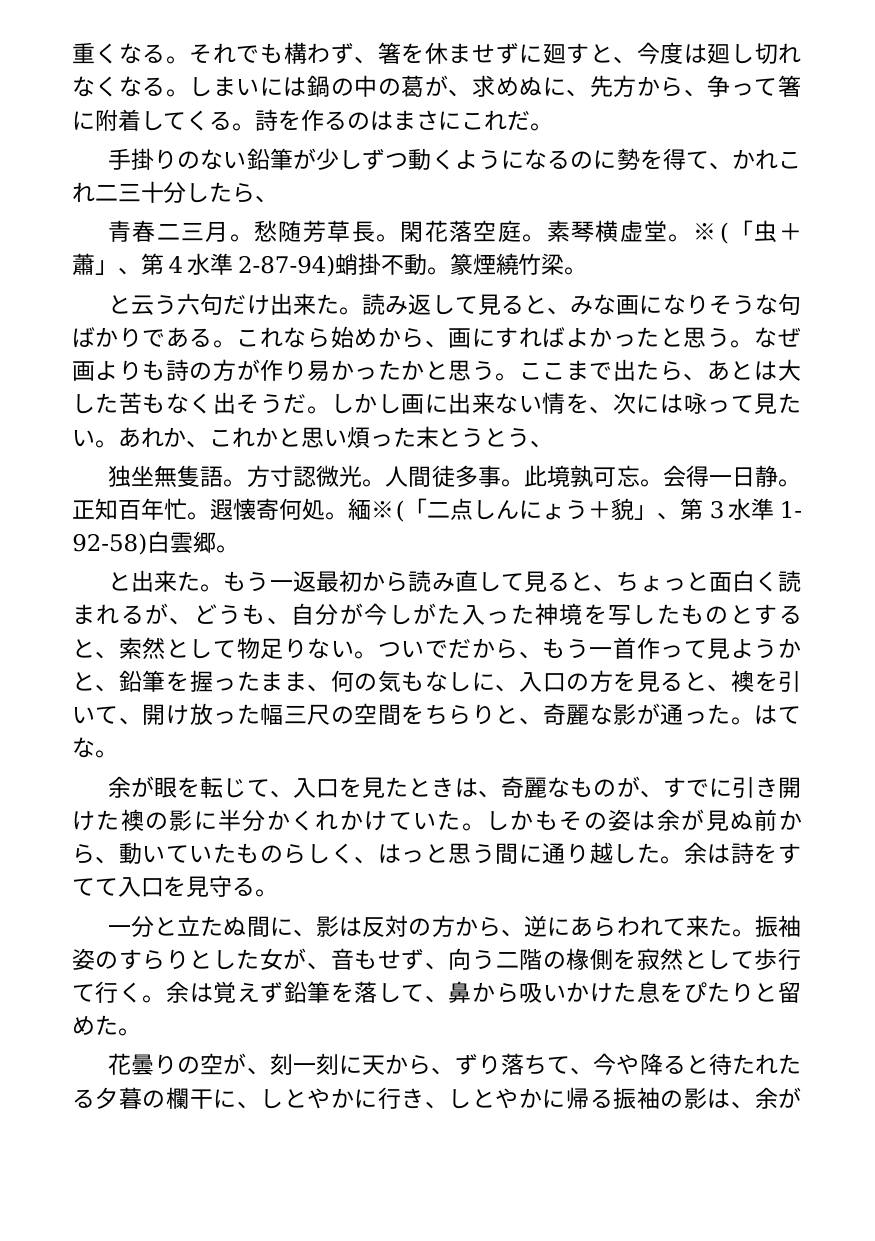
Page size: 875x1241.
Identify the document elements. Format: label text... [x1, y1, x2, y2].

text 手掛りのない鉛筆が少しずつ動くようになるのに勢を得て、かれこれ二三十分したら、 [72, 142, 802, 208]
text 一分と立たぬ間に、影は反対の方から、逆にあらわれて来た。振袖姿のすらりとした女が、音もせず、向う二階の椽側を寂然として歩行て行く。余は覚えず鉛筆を落して、鼻から吸いかけた息をぴたりと留めた。 [72, 908, 802, 1041]
text 重くなる。それでも構わず、箸を休ませずに廻すと、今度は廻し切れなくなる。しまいには鍋の中の葛が、求めぬに、先方から、争って箸に附着してくる。詩を作るのはまさにこれだ。 [72, 36, 802, 136]
text と云う六句だけ出来た。読み返して見ると、みな画になりそうな句ばかりである。これなら始めから、画にすればよかったと思う。なぜ画よりも詩の方が作り易かったかと思う。ここまで出たら、あとは大した苦もなく出そうだ。しかし画に出来ない情を、次には咏って見たい。あれか、これかと思い煩った末とうとう、 [72, 286, 802, 453]
text 余が眼を転じて、入口を見たときは、奇麗なものが、すでに引き開けた襖の影に半分かくれかけていた。しかもその姿は余が見ぬ前から、動いていたものらしく、はっと思う間に通り越した。余は詩をすてて入口を見守る。 [72, 769, 802, 902]
text 青春二三月。愁随芳草長。閑花落空庭。素琴横虚堂。※(「虫＋蕭」、第4水準2-87-94)蛸掛不動。篆煙繞竹梁。 [72, 214, 802, 281]
text と出来た。もう一返最初から読み直して見ると、ちょっと面白く読まれるが、どうも、自分が今しがた入った神境を写したものとすると、索然として物足りない。ついでだから、もう一首作って見ようかと、鉛筆を握ったまま、何の気もなしに、入口の方を見ると、襖を引いて、開け放った幅三尺の空間をちらりと、奇麗な影が通った。はてな。 [72, 564, 802, 763]
text 花曇りの空が、刻一刻に天から、ずり落ちて、今や降ると待たれたる夕暮の欄干に、しとやかに行き、しとやかに帰る振袖の影は、余が [72, 1047, 802, 1114]
text 独坐無隻語。方寸認微光。人間徒多事。此境孰可忘。会得一日静。正知百年忙。遐懐寄何処。緬※(「二点しんにょう＋貌」、第3水準1-92-58)白雲郷。 [72, 458, 802, 558]
